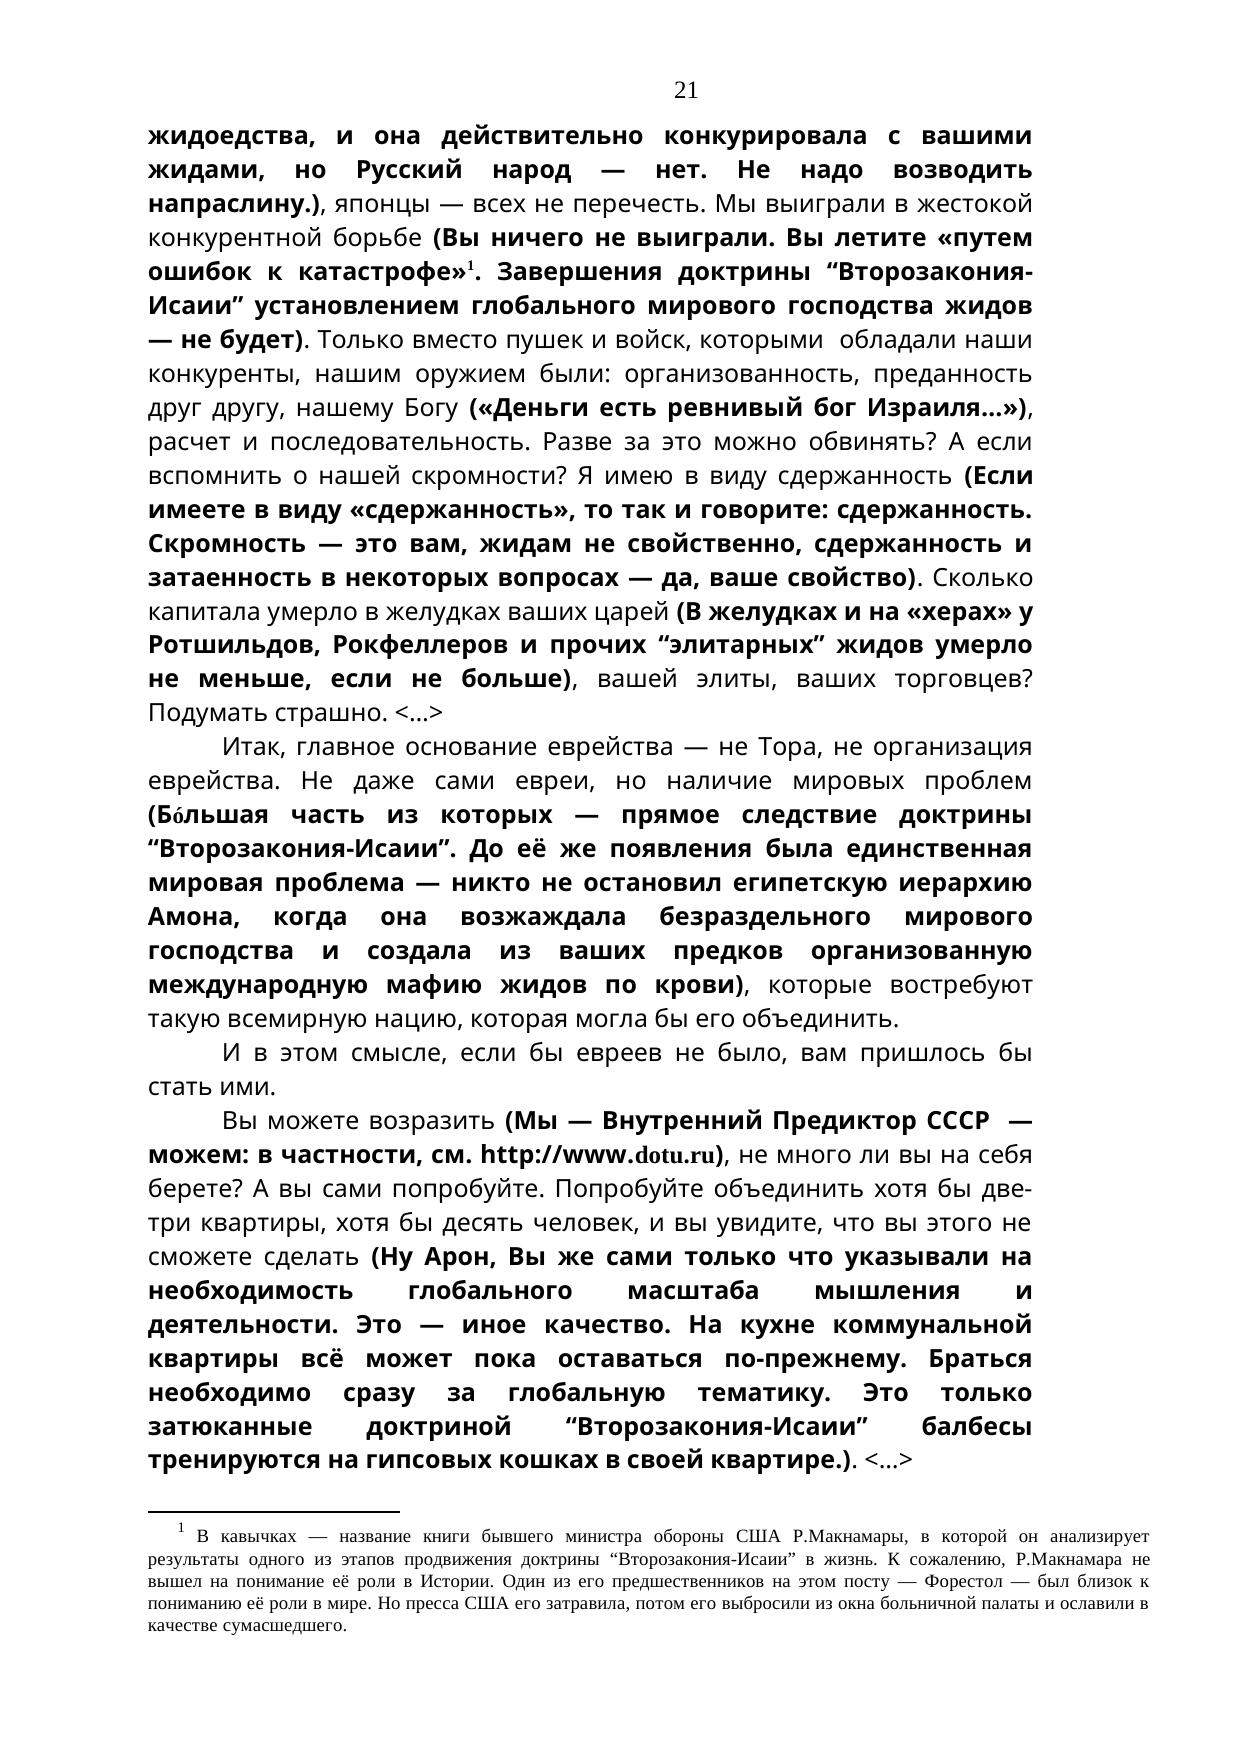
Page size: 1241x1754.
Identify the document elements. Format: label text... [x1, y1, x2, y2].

text Итак, главное основание еврейства — не Тора, не организация еврейства. Не даже сами евреи, но наличие мировых проблем (Бóльшая часть из которых — прямое следствие доктрины “Второзакония-Исаии”. До её же появления была единственная мировая проблема — никто не остановил египетскую иерархию Амона, когда она возжаждала безраздельного мирового господства и создала из ваших предков организованную международную мафию жидов по крови), которые востребуют такую всемирную нацию, которая могла бы его объединить. [148, 729, 1033, 1035]
text Вы можете возразить (Мы — Внутренний Предиктор СССР — можем: в частности, см. http://www.dotu.ru), не много ли вы на себя берете? А вы сами попробуйте. Попробуйте объединить хотя бы две-три квартиры, хотя бы десять человек, и вы увидите, что вы этого не сможете сделать (Ну Арон, Вы же сами только что указывали на необходимость глобального масштаба мышления и деятельности. Это — иное качество. На кухне коммунальной квартиры всё может пока оставаться по-прежнему. Браться необходимо сразу за глобальную тематику. Это только затюканные доктриной “Второзакония-Исаии” балбесы тренируются на гипсовых кошках в своей квартире.). <…> [148, 1103, 1033, 1476]
text И в этом смысле, если бы евреев не было, вам пришлось бы стать ими. [148, 1035, 1033, 1103]
text В кавычках — название книги бывшего министра обороны США Р.Макнамары, в которой он анализирует результаты одного из этапов продвижения доктрины “Второзакония-Исаии” в жизнь. К сожалению, Р.Макнамара не вышел на понимание её роли в Истории. Один из его предшественников на этом посту — Форестол — был близок к пониманию её роли в мире. Но пресса США его затравила, потом его выбросили из окна больничной палаты и ославили в качестве сумасшедшего. [148, 1518, 1152, 1636]
text жидоедства, и она действительно конкурировала с вашими жидами, но Русский народ — нет. Не надо возводить напраслину.), японцы — всех не перечесть. Мы выиграли в жестокой конкурентной борьбе (Вы ничего не выиграли. Вы летите «путем ошибок к катастрофе». Завершения доктрины “Второзакония-Исаии” установлением глобального мирового господства жидов — не будет). Только вместо пушек и войск, которыми обладали наши конкуренты, нашим оружием были: организованность, преданность друг другу, нашему Богу («Деньги есть ревнивый бог Израиля…»), расчет и последовательность. Разве за это можно обвинять? А если вспомнить о нашей скромности? Я имею в виду сдержанность (Если имеете в виду «сдержанность», то так и говорите: сдержанность. Скромность — это вам, жидам не свойственно, сдержанность и затаенность в некоторых вопросах — да, ваше свойство). Сколько капитала умерло в желудках ваших царей (В желудках и на «херах» у Ротшильдов, Рокфеллеров и прочих “элитарных” жидов умерло не меньше, если не больше), вашей элиты, ваших торговцев? Подумать страшно. <…> [148, 118, 1033, 729]
